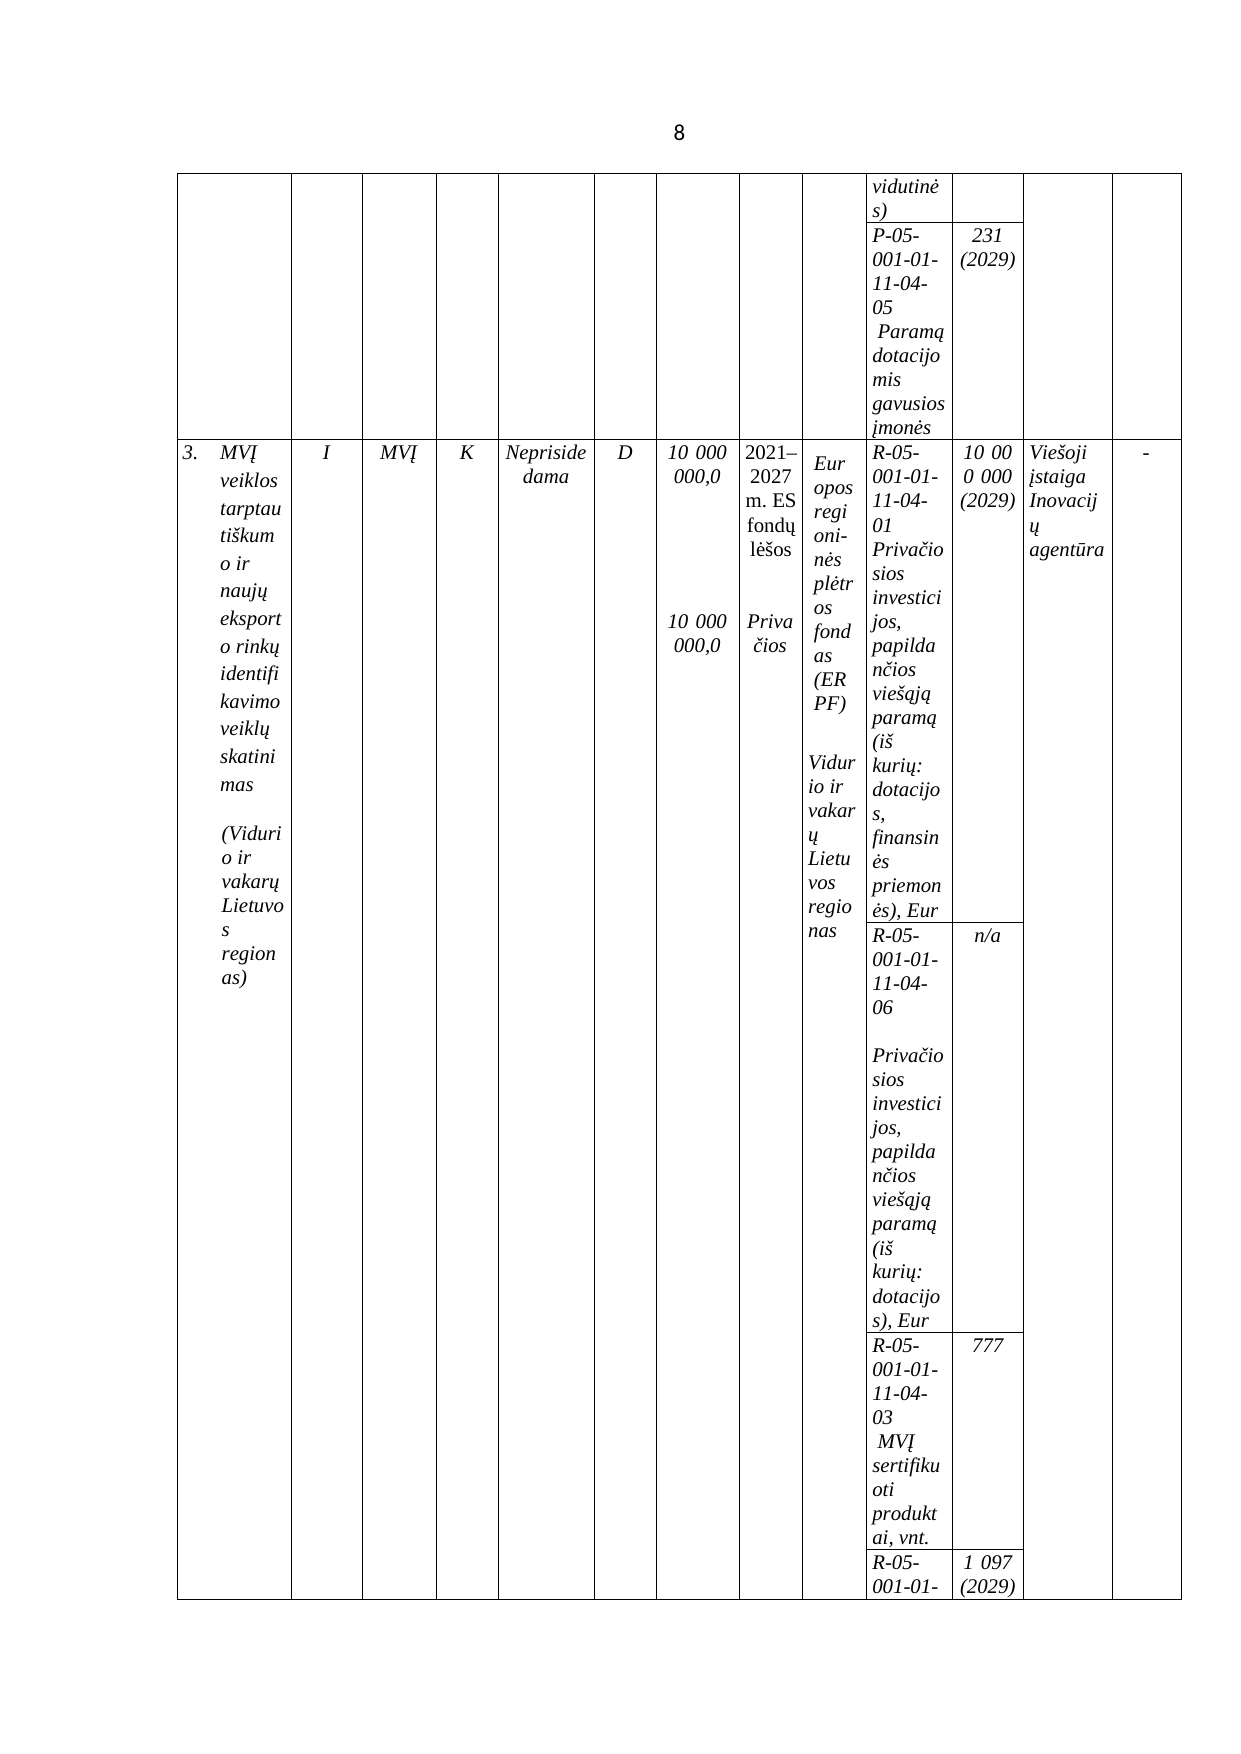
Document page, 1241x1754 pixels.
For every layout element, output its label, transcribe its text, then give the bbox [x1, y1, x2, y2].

table_cell 10 000 000,0 10 000 000,0 [657, 440, 739, 1598]
table_cell I [292, 440, 362, 1598]
table_cell K [437, 440, 498, 1598]
table_cell Neprisidedama [499, 440, 594, 1598]
table_cell R-05-001-01- [867, 1550, 952, 1598]
table_cell vidutinės) [867, 174, 952, 222]
table_cell R-05-001-01-11-04-01 Privačiosios investicijos, papildančios viešąją paramą (iš kurių: dotacijos, finansinės priemonės), Eur [867, 440, 952, 922]
table_cell - [1113, 440, 1181, 1598]
table_cell [178, 174, 291, 439]
table_cell Europos regioni-nės plėtros fondas (ERPF) Vidurio ir vakarų Lietuvos regionas [803, 440, 866, 1598]
table_cell P-05-001-01-11-04-05 Paramą dotacijomis gavusios įmonės [867, 223, 952, 439]
table_cell MVĮ [363, 440, 436, 1598]
table_cell 10 000 000 (2029) [953, 440, 1023, 922]
table_cell [740, 174, 802, 439]
table_cell [657, 174, 739, 439]
table_cell 777 [953, 1333, 1023, 1549]
table_cell n/a [953, 923, 1023, 1332]
table_cell 1 097 (2029) [953, 1550, 1023, 1598]
table_cell - [1113, 174, 1181, 439]
table_cell [595, 174, 656, 439]
table_cell [363, 174, 436, 439]
table_cell [499, 174, 594, 439]
table_cell [292, 174, 362, 439]
table_cell [1024, 174, 1112, 439]
table_cell 3. MVĮ veiklos tarptautiškumo ir naujų eksporto rinkų identifikavimo veiklų skatinimas (Vidurio ir vakarų Lietuvos regionas) [178, 440, 291, 1598]
table_cell Viešoji įstaiga Inovacijų agentūra [1024, 440, 1112, 1598]
table_cell 231 (2029) [953, 223, 1023, 439]
table_cell [437, 174, 498, 439]
table_cell 2021–2027 m. ES fondų lėšos Privačios [740, 440, 802, 1598]
table_cell R-05-001-01-11-04-06 Privačiosios investicijos, papildančios viešąją paramą (iš kurių: dotacijos), Eur [867, 923, 952, 1332]
table_cell [803, 174, 866, 439]
table_cell D [595, 440, 656, 1598]
table_cell R-05-001-01-11-04-03 MVĮ sertifikuoti produktai, vnt. [867, 1333, 952, 1549]
table_cell [953, 174, 1023, 222]
